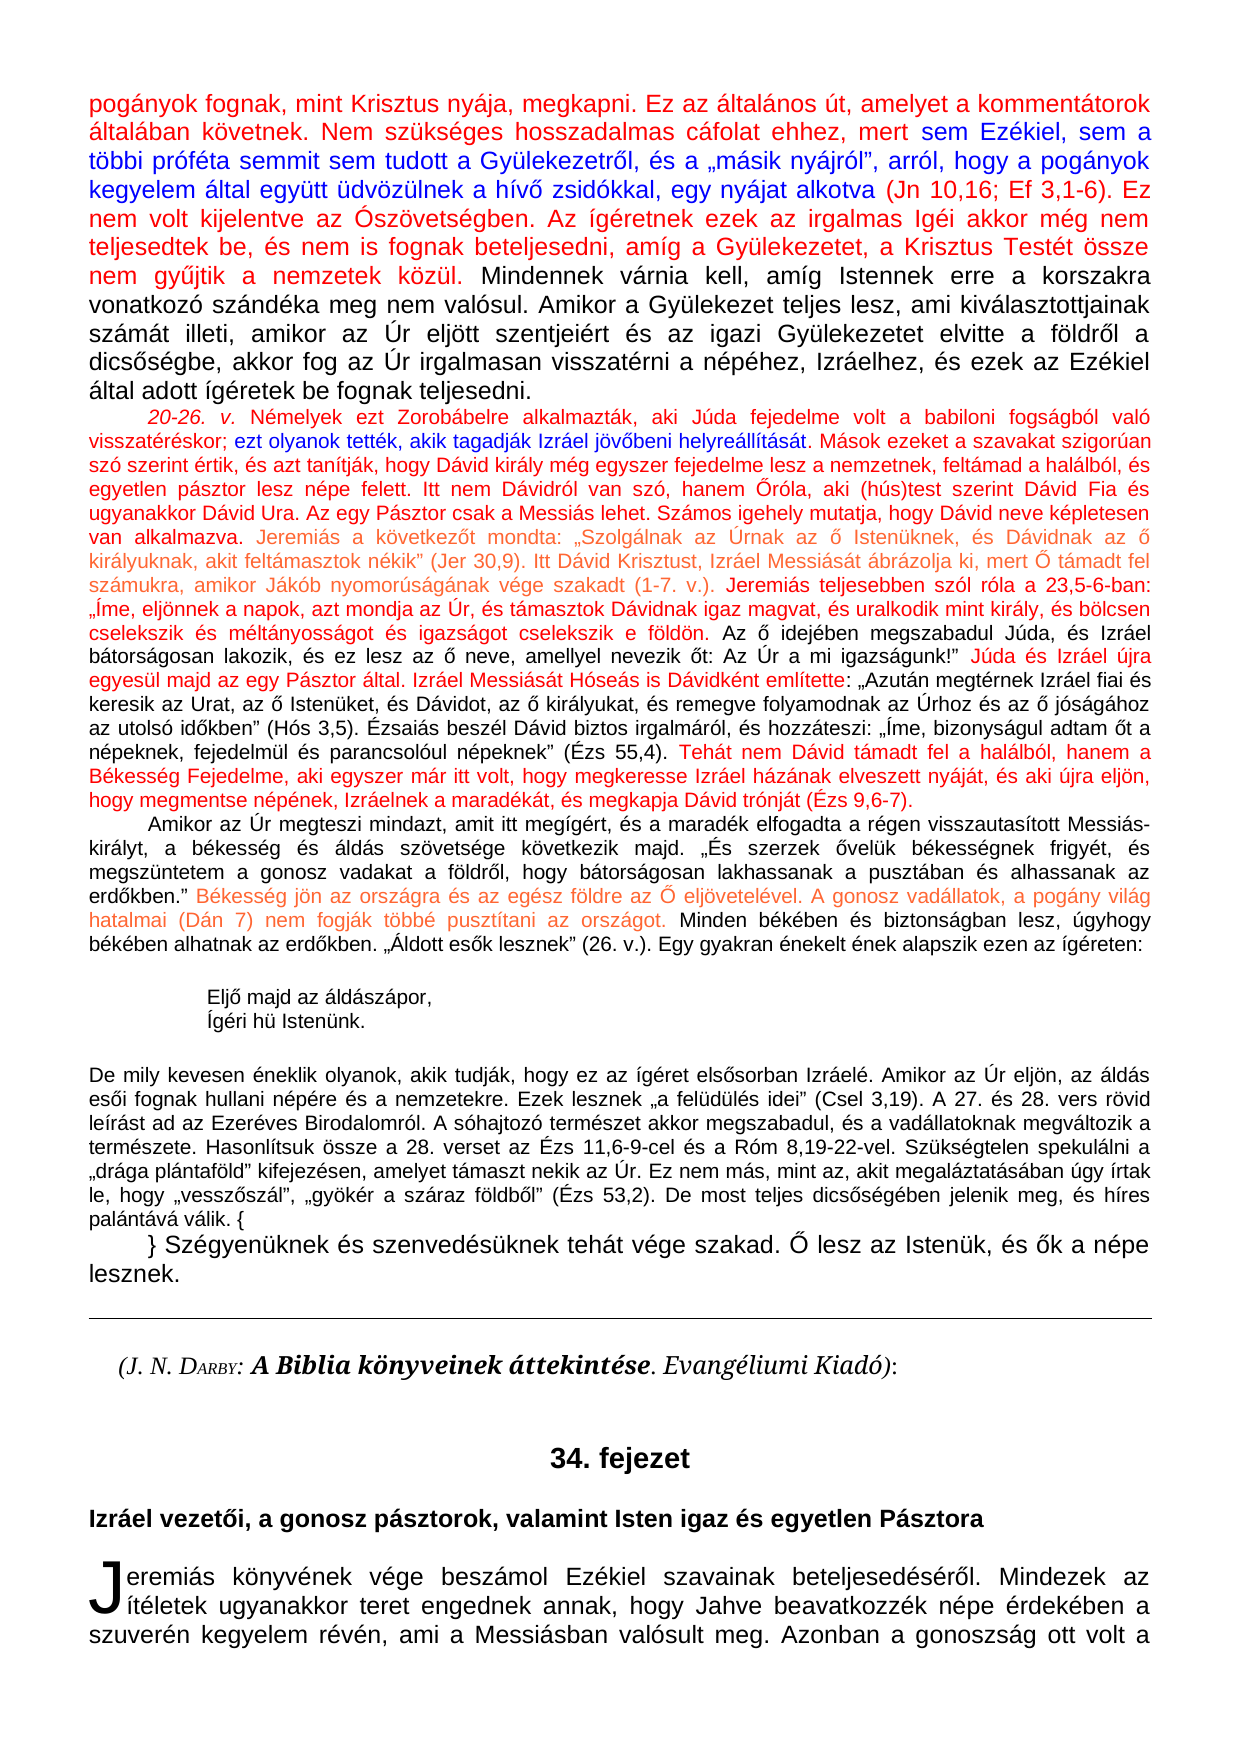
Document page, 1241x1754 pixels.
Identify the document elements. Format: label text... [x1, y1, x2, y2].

text Jeremiás könyvének vége beszámol Ezékiel szavainak beteljesedéséről. Mindezek az ítéletek ugyanakkor teret engednek annak, hogy Jahve beavatkozzék népe érdekében a szuverén kegyelem révén, ami a Messiásban valósult meg. Azonban a gonoszság ott volt a [88, 1562, 1152, 1648]
text Amikor az Úr megteszi mindazt, amit itt megígért, és a maradék elfogadta a régen visszautasított Messiás-királyt, a békesség és áldás szövetsége következik majd. „És szerzek ővelük békességnek frigyét, és megszüntetem a gonosz vadakat a földről, hogy bátorságosan lakhassanak a pusztában és alhassanak az erdőkben.” Békesség jön az országra és az egész földre az Ő eljövetelével. A gonosz vadállatok, a pogány világ hatalmai (Dán 7) nem fogják többé pusztítani az országot. Minden békében és biztonságban lesz, úgyhogy békében alhatnak az erdőkben. „Áldott esők lesznek” (26. v.). Egy gyakran énekelt ének alapszik ezen az ígéreten: [88, 812, 1152, 956]
text pogányok fognak, mint Krisztus nyája, megkapni. Ez az általános út, amelyet a kommentátorok általában követnek. Nem szükséges hosszadalmas cáfolat ehhez, mert sem Ezékiel, sem a többi próféta semmit sem tudott a Gyülekezetről, és a „másik nyájról”, arról, hogy a pogányok kegyelem által együtt üdvözülnek a hívő zsidókkal, egy nyájat alkotva (Jn 10,16; Ef 3,1-6). Ez nem volt kijelentve az Ószövetségben. Az ígéretnek ezek az irgalmas Igéi akkor még nem teljesedtek be, és nem is fognak beteljesedni, amíg a Gyülekezetet, a Krisztus Testét össze nem gyűjtik a nemzetek közül. Mindennek várnia kell, amíg Istennek erre a korszakra vonatkozó szándéka meg nem valósul. Amikor a Gyülekezet teljes lesz, ami kiválasztottjainak számát illeti, amikor az Úr eljött szentjeiért és az igazi Gyülekezetet elvitte a földről a dicsőségbe, akkor fog az Úr irgalmasan visszatérni a népéhez, Izráelhez, és ezek az Ezékiel által adott ígéretek be fognak teljesedni. [88, 88, 1152, 405]
text (J. N. Darby: A Biblia könyveinek áttekintése. Evangéliumi Kiadó): [88, 1319, 1152, 1411]
text 20-26. v. Némelyek ezt Zorobábelre alkalmazták, aki Júda fejedelme volt a babiloni fogságból való visszatéréskor; ezt olyanok tették, akik tagadják Izráel jövőbeni helyreállítását. Mások ezeket a szavakat szigorúan szó szerint értik, és azt tanítják, hogy Dávid király még egyszer fejedelme lesz a nemzetnek, feltámad a halálból, és egyetlen pásztor lesz népe felett. Itt nem Dávidról van szó, hanem Őróla, aki (hús)test szerint Dávid Fia és ugyanakkor Dávid Ura. Az egy Pásztor csak a Messiás lehet. Számos igehely mutatja, hogy Dávid neve képletesen van alkalmazva. Jeremiás a következőt mondta: „Szolgálnak az Úrnak az ő Istenüknek, és Dávidnak az ő királyuknak, akit feltámasztok nékik” (Jer 30,9). Itt Dávid Krisztust, Izráel Messiását ábrázolja ki, mert Ő támadt fel számukra, amikor Jákób nyomorúságának vége szakadt (1-7. v.). Jeremiás teljesebben szól róla a 23,5-6-ban: „Íme, eljönnek a napok, azt mondja az Úr, és támasztok Dávidnak igaz magvat, és uralkodik mint király, és bölcsen cselekszik és méltányosságot és igazságot cselekszik e földön. Az ő idejében megszabadul Júda, és Izráel bátorságosan lakozik, és ez lesz az ő neve, amellyel nevezik őt: Az Úr a mi igazságunk!” Júda és Izráel újra egyesül majd az egy Pásztor által. Izráel Messiását Hóseás is Dávidként említette: „Azután megtérnek Izráel fiai és keresik az Urat, az ő Istenüket, és Dávidot, az ő királyukat, és remegve folyamodnak az Úrhoz és az ő jóságához az utolsó időkben” (Hós 3,5). Ézsaiás beszél Dávid biztos irgalmáról, és hozzáteszi: „Íme, bizonyságul adtam őt a népeknek, fejedelmül és parancsolóul népeknek” (Ézs 55,4). Tehát nem Dávid támadt fel a halálból, hanem a Békesség Fejedelme, aki egyszer már itt volt, hogy megkeresse Izráel házának elveszett nyáját, és aki újra eljön, hogy megmentse népének, Izráelnek a maradékát, és megkapja Dávid trónját (Ézs 9,6-7). [88, 405, 1152, 812]
text Izráel vezetői, a gonosz pásztorok, valamint Isten igaz és egyetlen Pásztora [88, 1504, 1152, 1533]
text De mily kevesen éneklik olyanok, akik tudják, hogy ez az ígéret elsősorban Izráelé. Amikor az Úr eljön, az áldás esői fognak hullani népére és a nemzetekre. Ezek lesznek „a felüdülés idei” (Csel 3,19). A 27. és 28. vers rövid leírást ad az Ezeréves Birodalomról. A sóhajtozó természet akkor megszabadul, és a vadállatoknak megváltozik a természete. Hasonlítsuk össze a 28. verset az Ézs 11,6-9-cel és a Róm 8,19-22-vel. Szükségtelen spekulálni a „drága plántaföld” kifejezésen, amelyet támaszt nekik az Úr. Ez nem más, mint az, akit megaláztatásában úgy írtak le, hogy „vesszőszál”, „gyökér a száraz földből” (Ézs 53,2). De most teljes dicsőségében jelenik meg, és híres palántává válik. { [88, 1063, 1152, 1230]
text } Szégyenüknek és szenvedésüknek tehát vége szakad. Ő lesz az Istenük, és ők a népe lesznek. [88, 1230, 1152, 1288]
text Eljő majd az áldászápor, Ígéri hü Istenünk. [207, 985, 1152, 1033]
text 34. fejezet [88, 1441, 1152, 1474]
